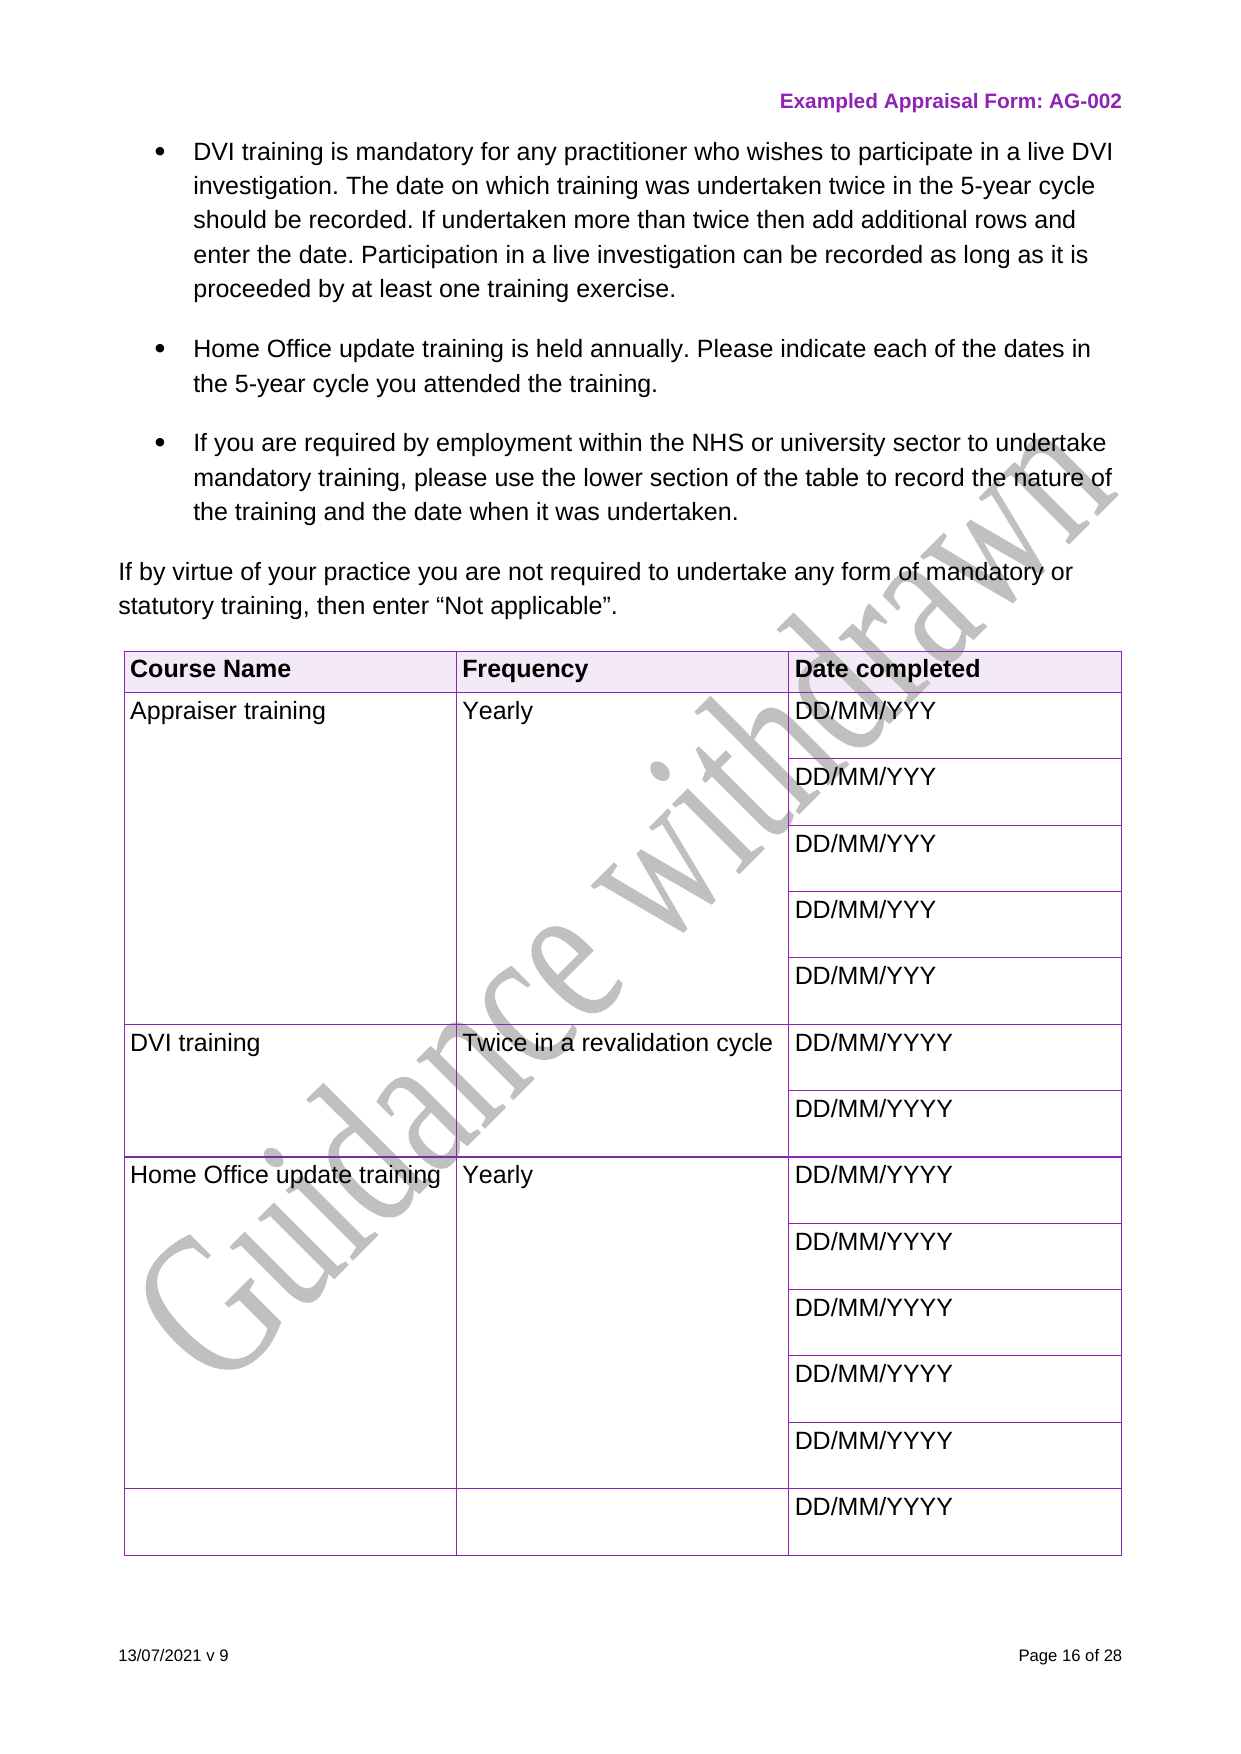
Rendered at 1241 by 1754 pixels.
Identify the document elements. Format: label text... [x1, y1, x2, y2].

table_cell Home Office update training [125, 1158, 456, 1488]
table_cell DD/MM/YYYY [789, 1025, 1121, 1090]
table_cell DD/MM/YYYY [789, 1423, 1121, 1488]
table_cell [457, 1489, 788, 1554]
table_cell Twice in a revalidation cycle [457, 1025, 788, 1156]
table_header Date completed [884, 652, 1121, 692]
table_header Date completed [789, 652, 819, 692]
table_header Date completed [835, 652, 904, 692]
table_cell DD/MM/YYY [789, 826, 1121, 891]
table_cell Yearly [457, 693, 788, 1024]
table_cell DD/MM/YYY [789, 759, 1121, 824]
table_header Frequency [457, 652, 788, 692]
table_cell Appraiser training [125, 693, 456, 1024]
list DVI training is mandatory for any practitioner who wishes to participate in a live DVI investigation. The date on which training was undertaken twice in the 5-year cycle should be recorded. If undertaken more than twice then add additional rows and enter the date. Participation in a live investigation can be recorded as long as it is proceeded by at least one training exercise. [156, 136, 1122, 303]
table_cell DD/MM/YYYY [789, 1290, 1121, 1355]
table_cell DVI training [125, 1025, 456, 1156]
table_cell DD/MM/YYYY [789, 1091, 1121, 1156]
table_cell DD/MM/YYY [789, 892, 1121, 957]
table_header Date completed [810, 663, 854, 692]
list Home Office update training is held annually. Please indicate each of the dates in the 5-year cycle you attended the training. [156, 334, 1122, 397]
table_header Course Name [125, 652, 456, 692]
table_cell Yearly [457, 1158, 788, 1488]
table_cell DD/MM/YYYY [789, 1158, 1121, 1223]
table_cell [125, 1489, 456, 1554]
table_cell DD/MM/YYY [789, 958, 1121, 1024]
table_cell DD/MM/YYYY [789, 1224, 1121, 1289]
table_cell DD/MM/YYYY [789, 1489, 1121, 1554]
text If by virtue of your practice you are not required to undertake any form of mandatory or statutory training, then enter “Not applicable”. [118, 557, 1122, 620]
table_cell DD/MM/YYY [789, 693, 1121, 758]
list If you are required by employment within the NHS or university sector to undertake mandatory training, please use the lower section of the table to record the nature of the training and the date when it was undertaken. [156, 428, 1122, 526]
table_cell DD/MM/YYYY [789, 1356, 1121, 1422]
